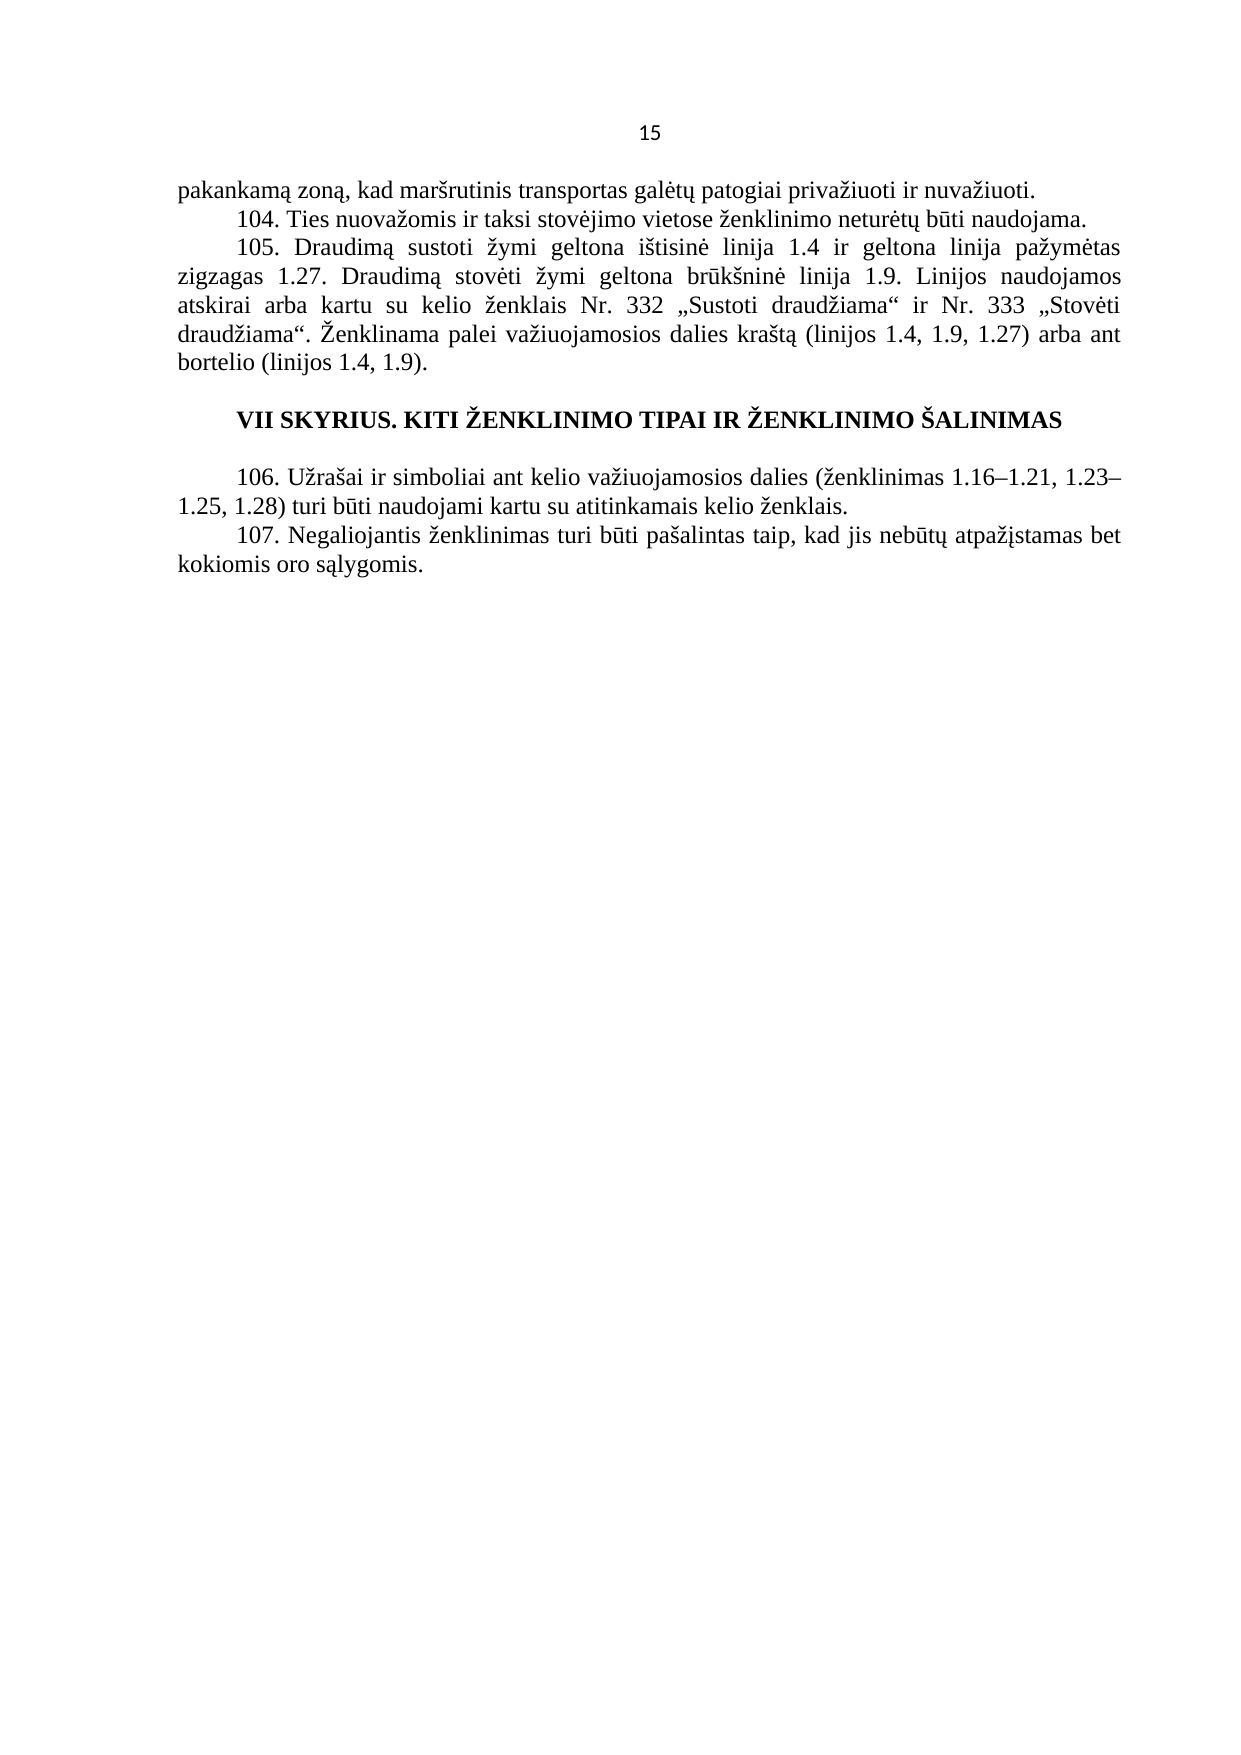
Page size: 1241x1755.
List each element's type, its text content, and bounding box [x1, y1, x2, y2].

text 105. Draudimą sustoti žymi geltona ištisinė linija 1.4 ir geltona linija pažymėtas zigzagas 1.27. Draudimą stovėti žymi geltona brūkšninė linija 1.9. Linijos naudojamos atskirai arba kartu su kelio ženklais Nr. 332 „Sustoti draudžiama“ ir Nr. 333 „Stovėti draudžiama“. Ženklinama palei važiuojamosios dalies kraštą (linijos 1.4, 1.9, 1.27) arba ant bortelio (linijos 1.4, 1.9). [177, 232, 1122, 376]
text 107. Negaliojantis ženklinimas turi būti pašalintas taip, kad jis nebūtų atpažįstamas bet kokiomis oro sąlygomis. [177, 520, 1122, 577]
text 106. Užrašai ir simboliai ant kelio važiuojamosios dalies (ženklinimas 1.16–1.21, 1.23–1.25, 1.28) turi būti naudojami kartu su atitinkamais kelio ženklais. [177, 462, 1122, 520]
text 104. Ties nuovažomis ir taksi stovėjimo vietose ženklinimo neturėtų būti naudojama. [177, 204, 1122, 232]
text VII skyrius. Kiti ženklinimo tipai ir ženklinimo šalinimas [177, 405, 1122, 434]
text pakankamą zoną, kad maršrutinis transportas galėtų patogiai privažiuoti ir nuvažiuoti. [177, 175, 1122, 204]
